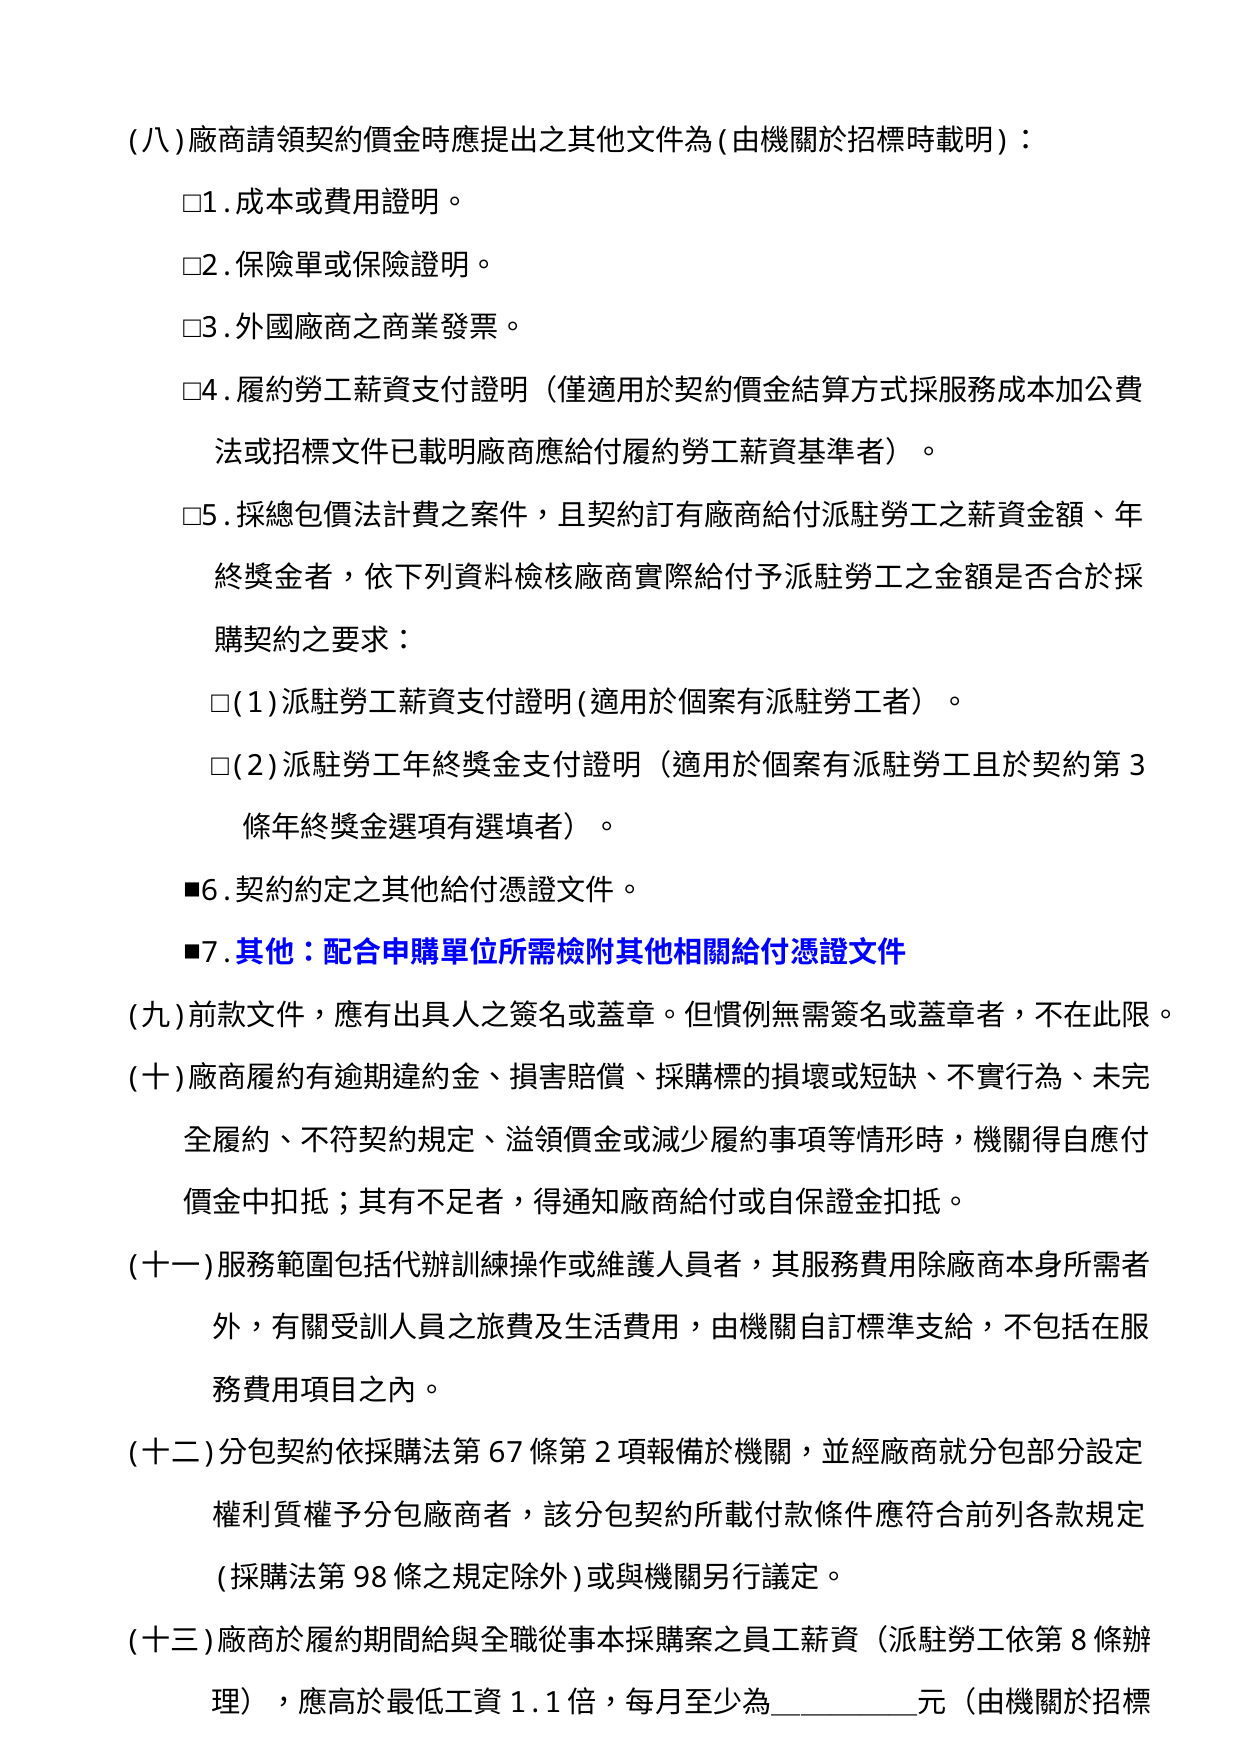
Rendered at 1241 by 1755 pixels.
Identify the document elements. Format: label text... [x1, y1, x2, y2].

text (八)廠商請領契約價金時應提出之其他文件為(由機關於招標時載明)： [124, 96, 1152, 158]
text (十二)分包契約依採購法第67條第2項報備於機關，並經廠商就分包部分設定權利質權予分包廠商者，該分包契約所載付款條件應符合前列各款規定(採購法第98條之規定除外)或與機關另行議定。 [124, 1408, 1146, 1596]
text ■7.其他：配合申購單位所需檢附其他相關給付憑證文件 [183, 908, 1146, 971]
text ■6.契約約定之其他給付憑證文件。 [183, 846, 1146, 908]
text (十三)廠商於履約期間給與全職從事本採購案之員工薪資（派駐勞工依第8條辦理），應高於最低工資1.1倍，每月至少為＿＿＿＿＿元（由機關於招標時載明，應高於最低工資1.1倍；如載明數額未高於1.1倍者，該約定無效，其數額為最低工資1.1倍，未載明者亦同），履約期間如涉最低工資調整，致前開金額未高於最低工資1.1倍者，廠商應配合調整勞工薪資，機關並依第4條第7款辦理變更。 [124, 1596, 1152, 1721]
text □5.採總包價法計費之案件，且契約訂有廠商給付派駐勞工之薪資金額、年終獎金者，依下列資料檢核廠商實際給付予派駐勞工之金額是否合於採購契約之要求： [183, 471, 1146, 658]
text (十)廠商履約有逾期違約金、損害賠償、採購標的損壞或短缺、不實行為、未完全履約、不符契約規定、溢領價金或減少履約事項等情形時，機關得自應付價金中扣抵；其有不足者，得通知廠商給付或自保證金扣抵。 [124, 1033, 1152, 1221]
text □3.外國廠商之商業發票。 [183, 283, 1146, 346]
text □4.履約勞工薪資支付證明（僅適用於契約價金結算方式採服務成本加公費法或招標文件已載明廠商應給付履約勞工薪資基準者）。 [183, 346, 1146, 471]
text (十一)服務範圍包括代辦訓練操作或維護人員者，其服務費用除廠商本身所需者外，有關受訓人員之旅費及生活費用，由機關自訂標準支給，不包括在服務費用項目之內。 [124, 1221, 1152, 1408]
text □(1)派駐勞工薪資支付證明(適用於個案有派駐勞工者）。 [211, 658, 1146, 721]
text □(2)派駐勞工年終獎金支付證明（適用於個案有派駐勞工且於契約第3條年終獎金選項有選填者）。 [211, 721, 1146, 846]
text □2.保險單或保險證明。 [183, 221, 1146, 283]
text □1.成本或費用證明。 [183, 158, 1146, 221]
text (九)前款文件，應有出具人之簽名或蓋章。但慣例無需簽名或蓋章者，不在此限。 [124, 971, 1152, 1033]
